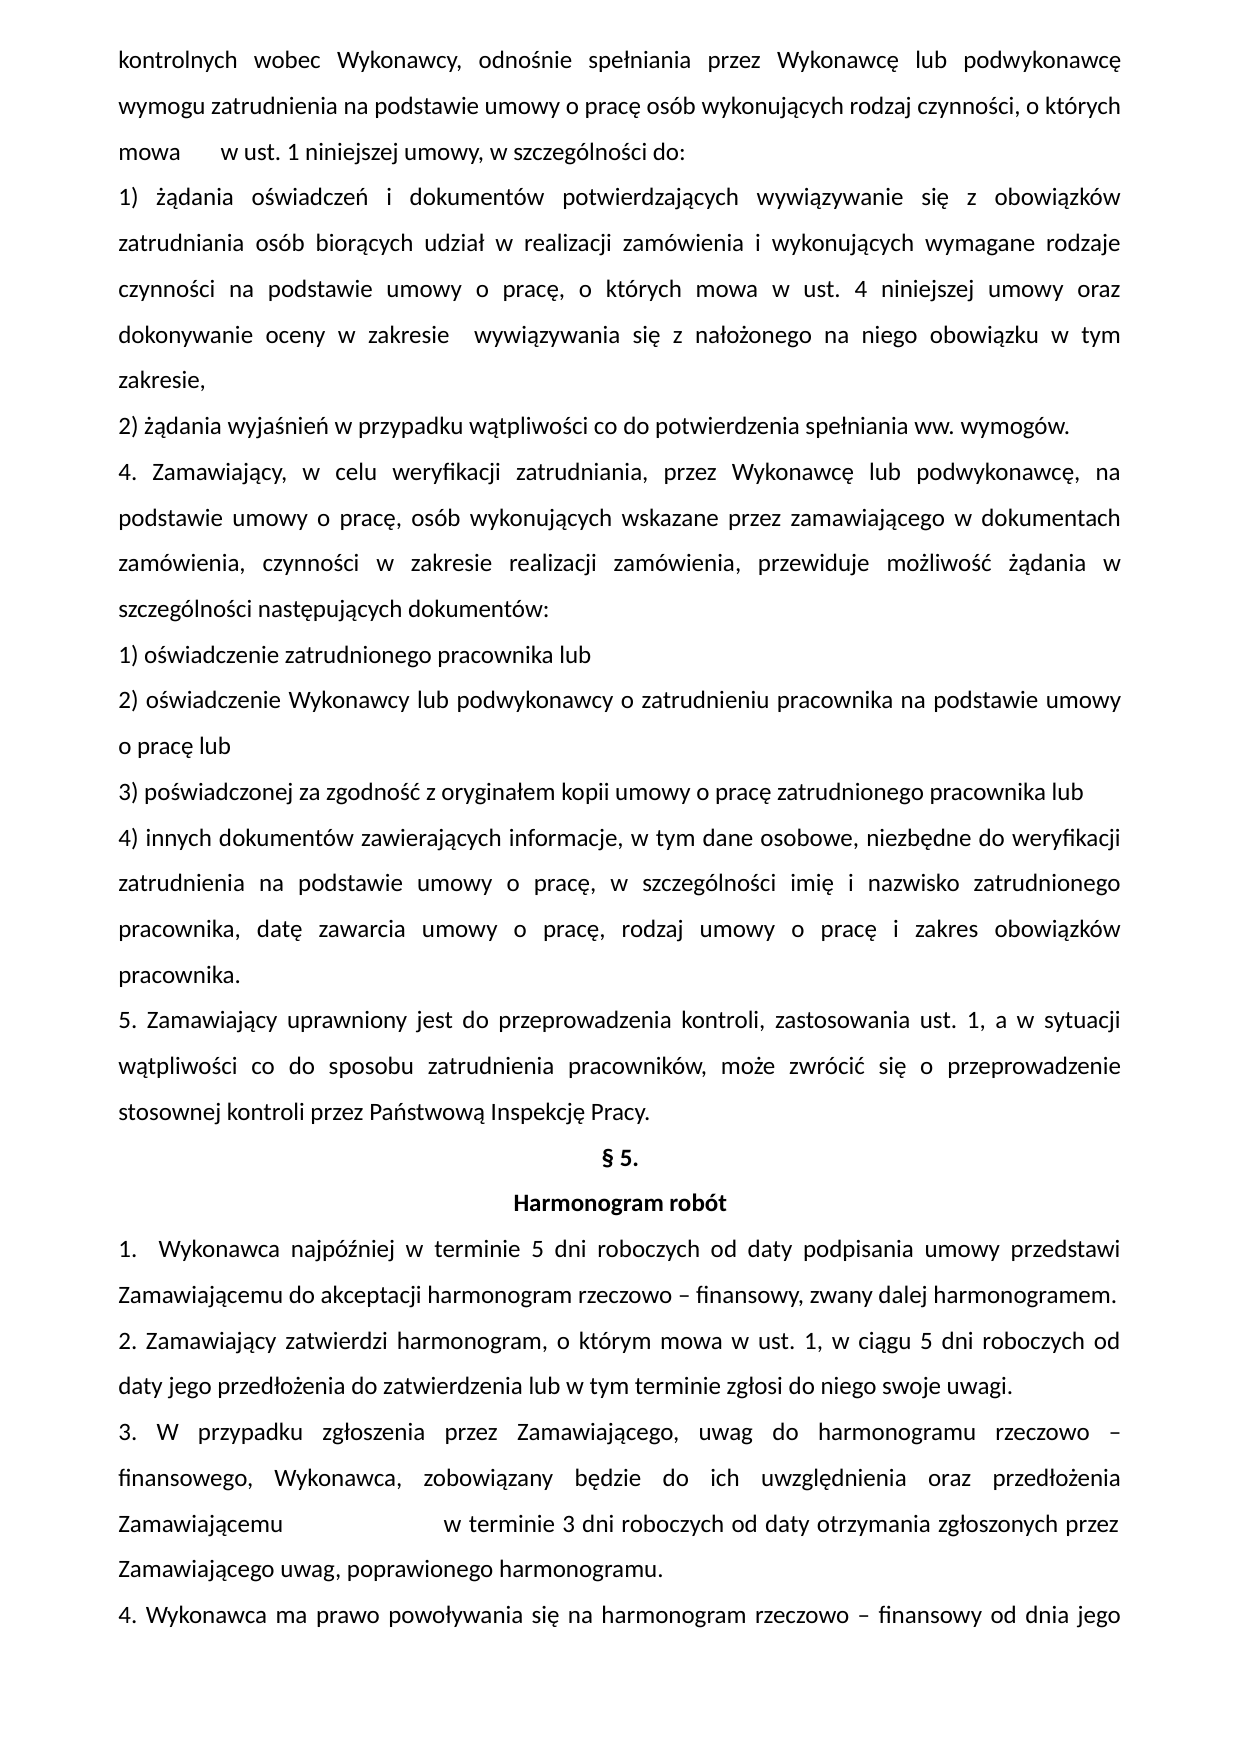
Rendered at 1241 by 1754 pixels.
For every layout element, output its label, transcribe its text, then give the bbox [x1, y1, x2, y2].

text 5. Zamawiający uprawniony jest do przeprowadzenia kontroli, zastosowania ust. 1, a w sytuacji wątpliwości co do sposobu zatrudnienia pracowników, może zwrócić się o przeprowadzenie stosownej kontroli przez Państwową Inspekcję Pracy. [118, 1005, 1122, 1127]
text 2) oświadczenie Wykonawcy lub podwykonawcy o zatrudnieniu pracownika na podstawie umowy o pracę lub [118, 684, 1122, 761]
text 4. Wykonawca ma prawo powoływania się na harmonogram rzeczowo – finansowy od dnia jego [118, 1599, 1122, 1630]
text § 5. [118, 1142, 1122, 1172]
text 1) oświadczenie zatrudnionego pracownika lub [118, 639, 1122, 669]
text 4) innych dokumentów zawierających informacje, w tym dane osobowe, niezbędne do weryfikacji zatrudnienia na podstawie umowy o pracę, w szczególności imię i nazwisko zatrudnionego pracownika, datę zawarcia umowy o pracę, rodzaj umowy o pracę i zakres obowiązków pracownika. [118, 822, 1122, 989]
text 4. Zamawiający, w celu weryfikacji zatrudniania, przez Wykonawcę lub podwykonawcę, na podstawie umowy o pracę, osób wykonujących wskazane przez zamawiającego w dokumentach zamówienia, czynności w zakresie realizacji zamówienia, przewiduje możliwość żądania w szczególności następujących dokumentów: [118, 456, 1122, 624]
text kontrolnych wobec Wykonawcy, odnośnie spełniania przez Wykonawcę lub podwykonawcę wymogu zatrudnienia na podstawie umowy o pracę osób wykonujących rodzaj czynności, o których mowa w ust. 1 niniejszej umowy, w szczególności do: [118, 44, 1122, 166]
text 3. W przypadku zgłoszenia przez Zamawiającego, uwag do harmonogramu rzeczowo – finansowego, Wykonawca, zobowiązany będzie do ich uwzględnienia oraz przedłożenia Zamawiającemu w terminie 3 dni roboczych od daty otrzymania zgłoszonych przez Zamawiającego uwag, poprawionego harmonogramu. [118, 1416, 1122, 1584]
text 3) poświadczonej za zgodność z oryginałem kopii umowy o pracę zatrudnionego pracownika lub [118, 776, 1122, 807]
text 1) żądania oświadczeń i dokumentów potwierdzających wywiązywanie się z obowiązków zatrudniania osób biorących udział w realizacji zamówienia i wykonujących wymagane rodzaje czynności na podstawie umowy o pracę, o których mowa w ust. 4 niniejszej umowy oraz dokonywanie oceny w zakresie wywiązywania się z nałożonego na niego obowiązku w tym zakresie, [118, 182, 1122, 395]
text Harmonogram robót [118, 1188, 1122, 1218]
text 2) żądania wyjaśnień w przypadku wątpliwości co do potwierdzenia spełniania ww. wymogów. [118, 410, 1122, 441]
text 1. Wykonawca najpóźniej w terminie 5 dni roboczych od daty podpisania umowy przedstawi Zamawiającemu do akceptacji harmonogram rzeczowo – finansowy, zwany dalej harmonogramem. [118, 1233, 1122, 1309]
text 2. Zamawiający zatwierdzi harmonogram, o którym mowa w ust. 1, w ciągu 5 dni roboczych od daty jego przedłożenia do zatwierdzenia lub w tym terminie zgłosi do niego swoje uwagi. [118, 1325, 1122, 1401]
